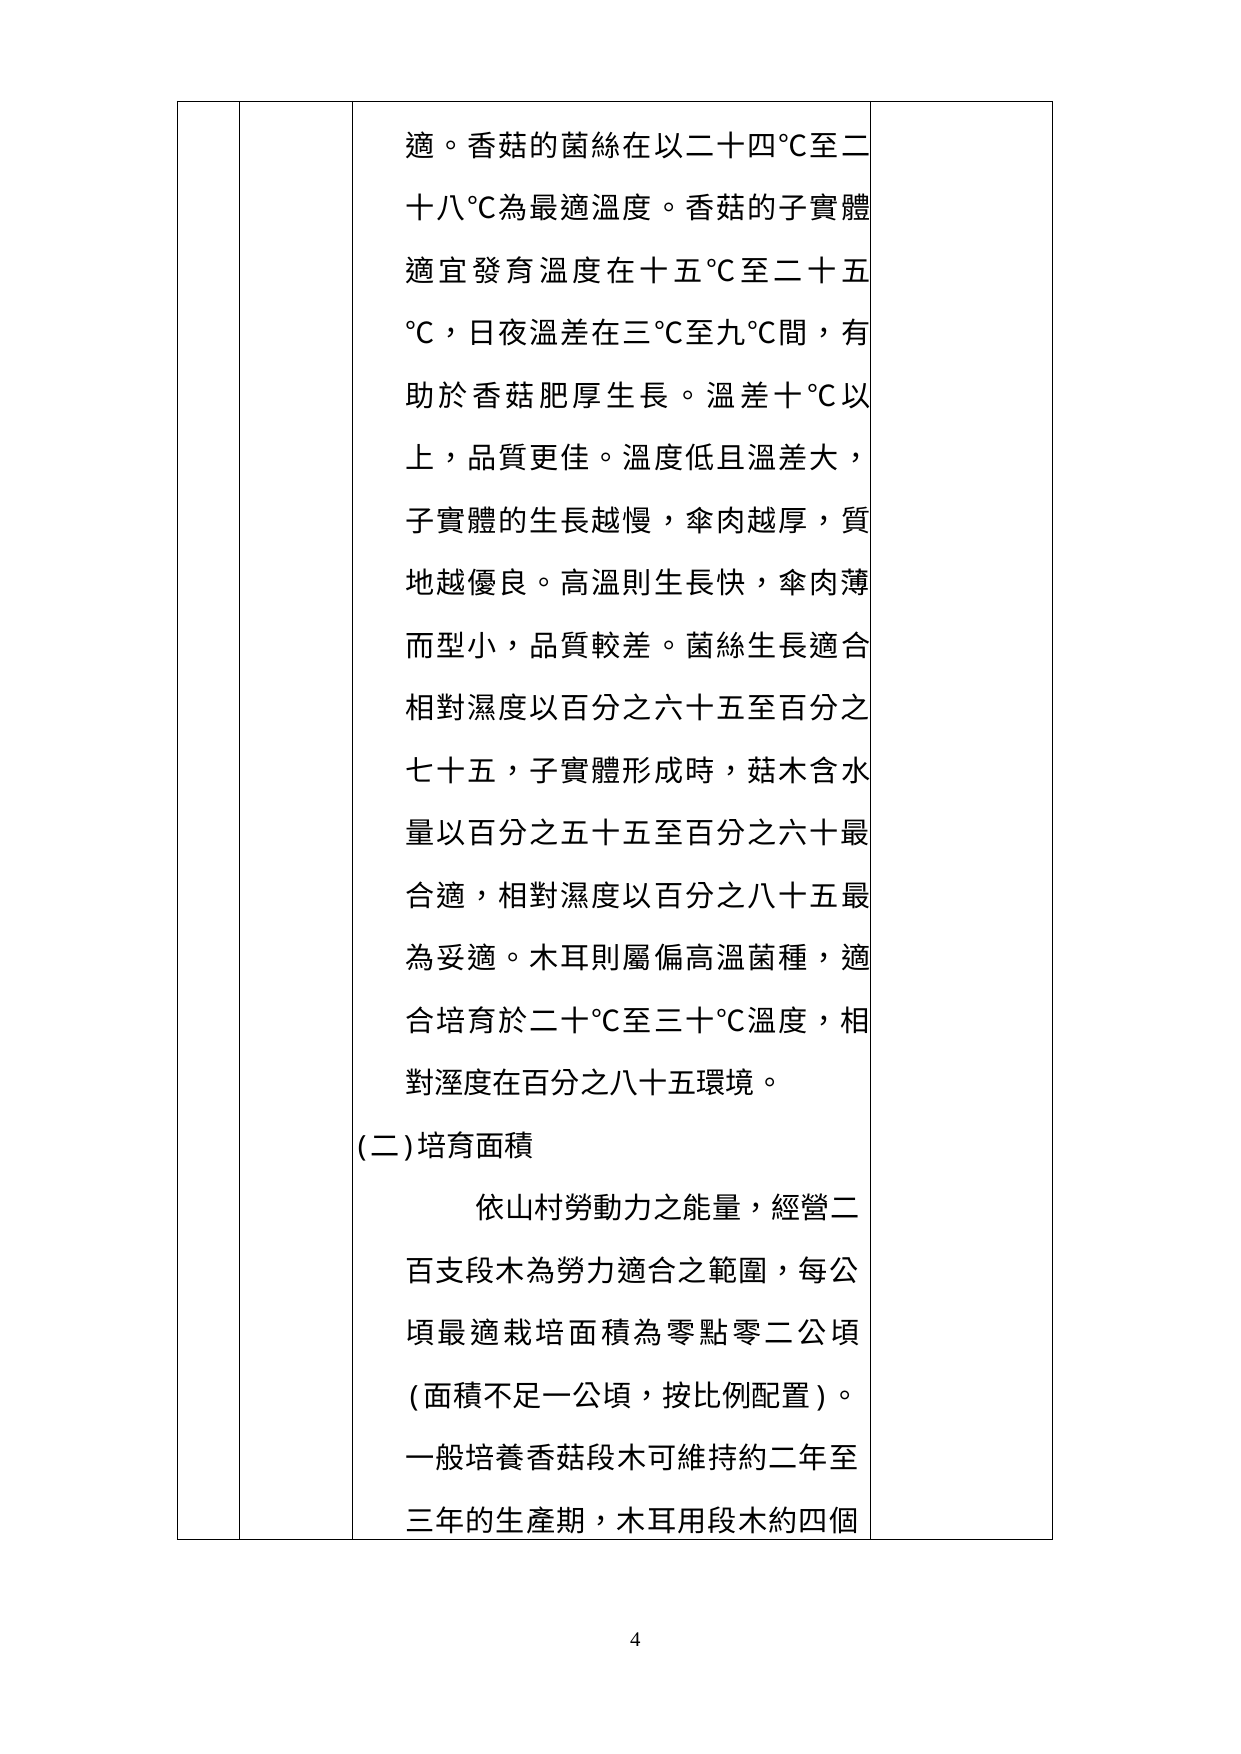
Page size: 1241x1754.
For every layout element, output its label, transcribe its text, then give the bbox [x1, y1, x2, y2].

table_cell [240, 102, 352, 1539]
table_cell 適。香菇的菌絲在以二十四℃至二十八℃為最適溫度。香菇的子實體適宜發育溫度在十五℃至二十五℃，日夜溫差在三℃至九℃間，有助於香菇肥厚生長。溫差十℃以上，品質更佳。溫度低且溫差大，子實體的生長越慢，傘肉越厚，質地越優良。高溫則生長快，傘肉薄而型小，品質較差。菌絲生長適合相對濕度以百分之六十五至百分之七十五，子實體形成時，菇木含水量以百分之五十五至百分之六十最合適，相對濕度以百分之八十五最為妥適。木耳則屬偏高溫菌種，適合培育於二十℃至三十℃溫度，相對溼度在百分之八十五環境。 (二)培育面積 依山村勞動力之能量，經營二百支段木為勞力適合之範圍，每公頃最適栽培面積為零點零二公頃(面積不足一公頃，按比例配置)。一般培養香菇段木可維持約二年至三年的生產期，木耳用段木約四個 [353, 102, 870, 1539]
table_cell [178, 102, 239, 1539]
table_cell [871, 102, 1052, 1539]
